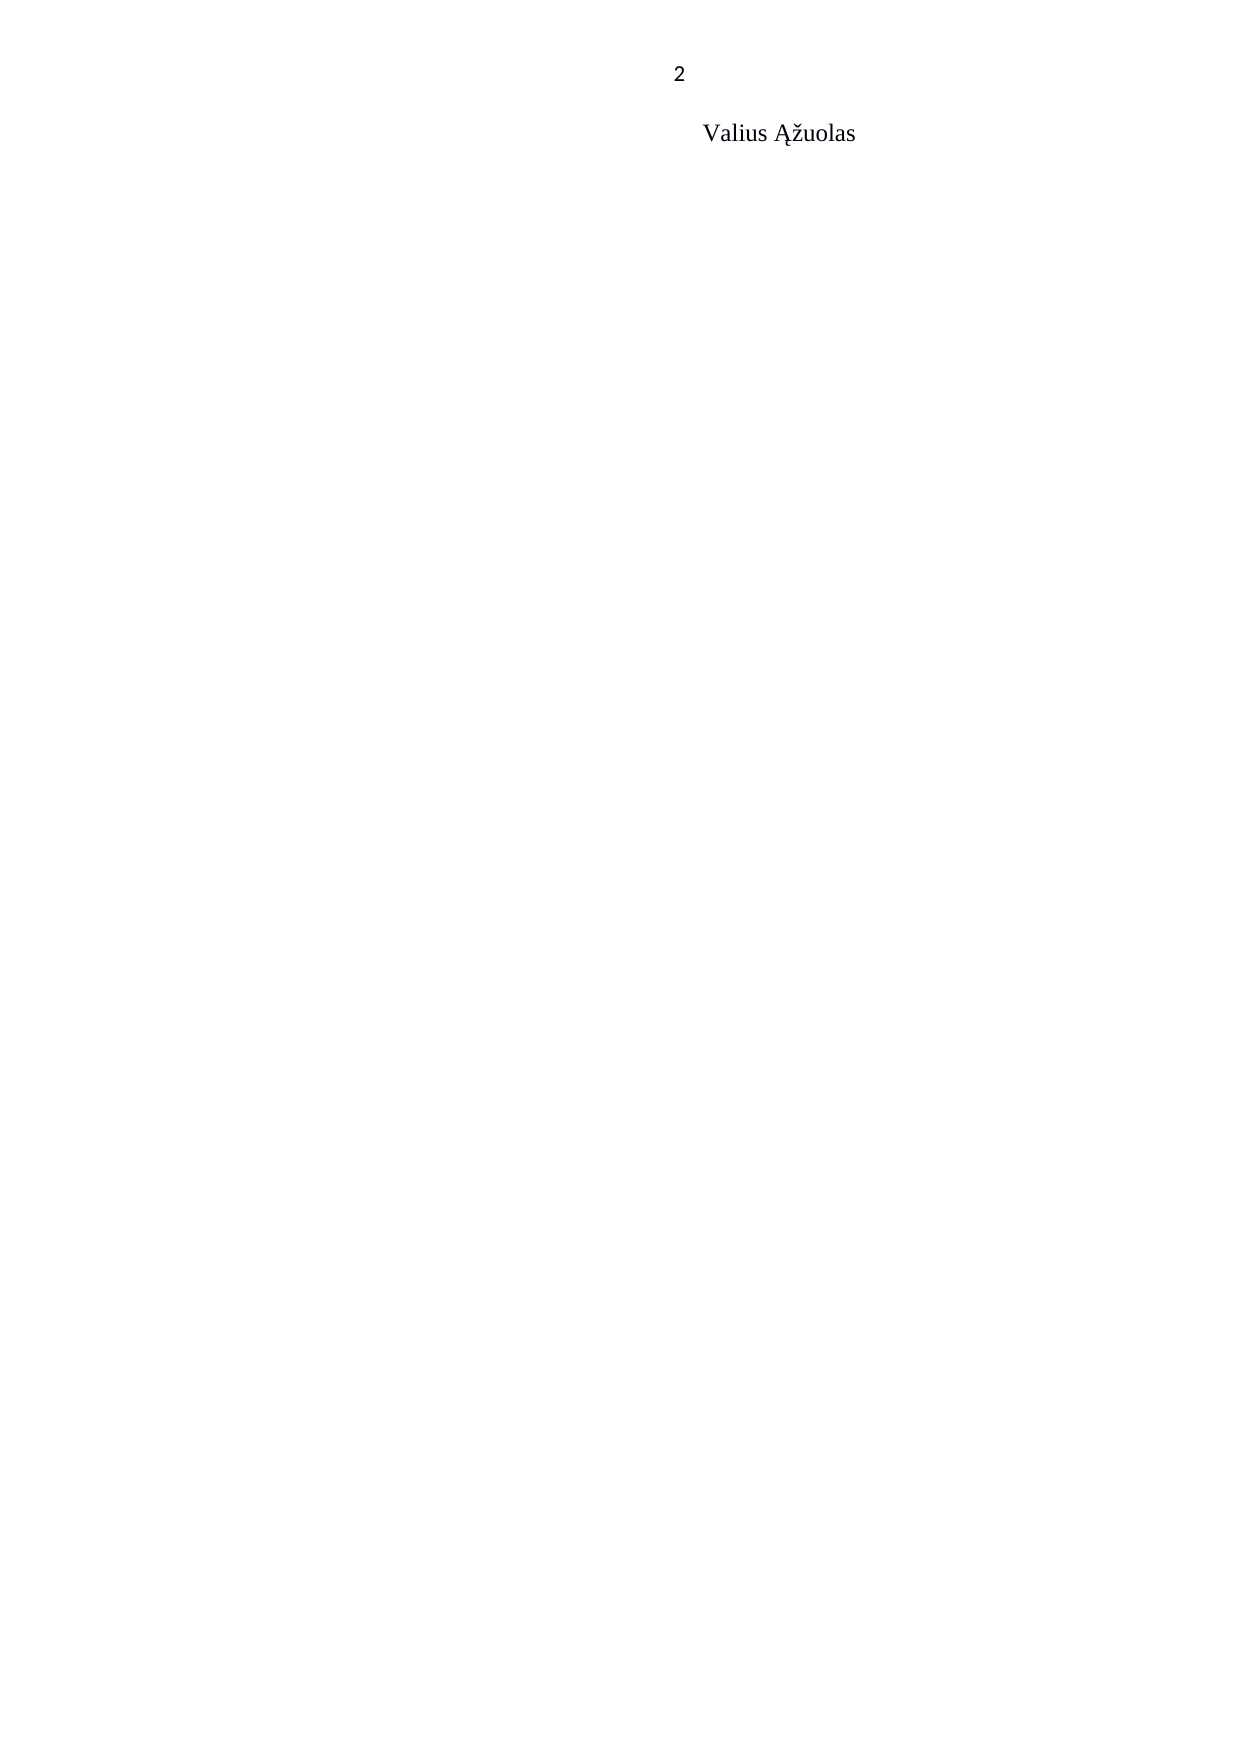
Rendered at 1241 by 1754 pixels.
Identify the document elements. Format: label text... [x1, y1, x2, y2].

text Valius Ąžuolas [177, 118, 1181, 147]
